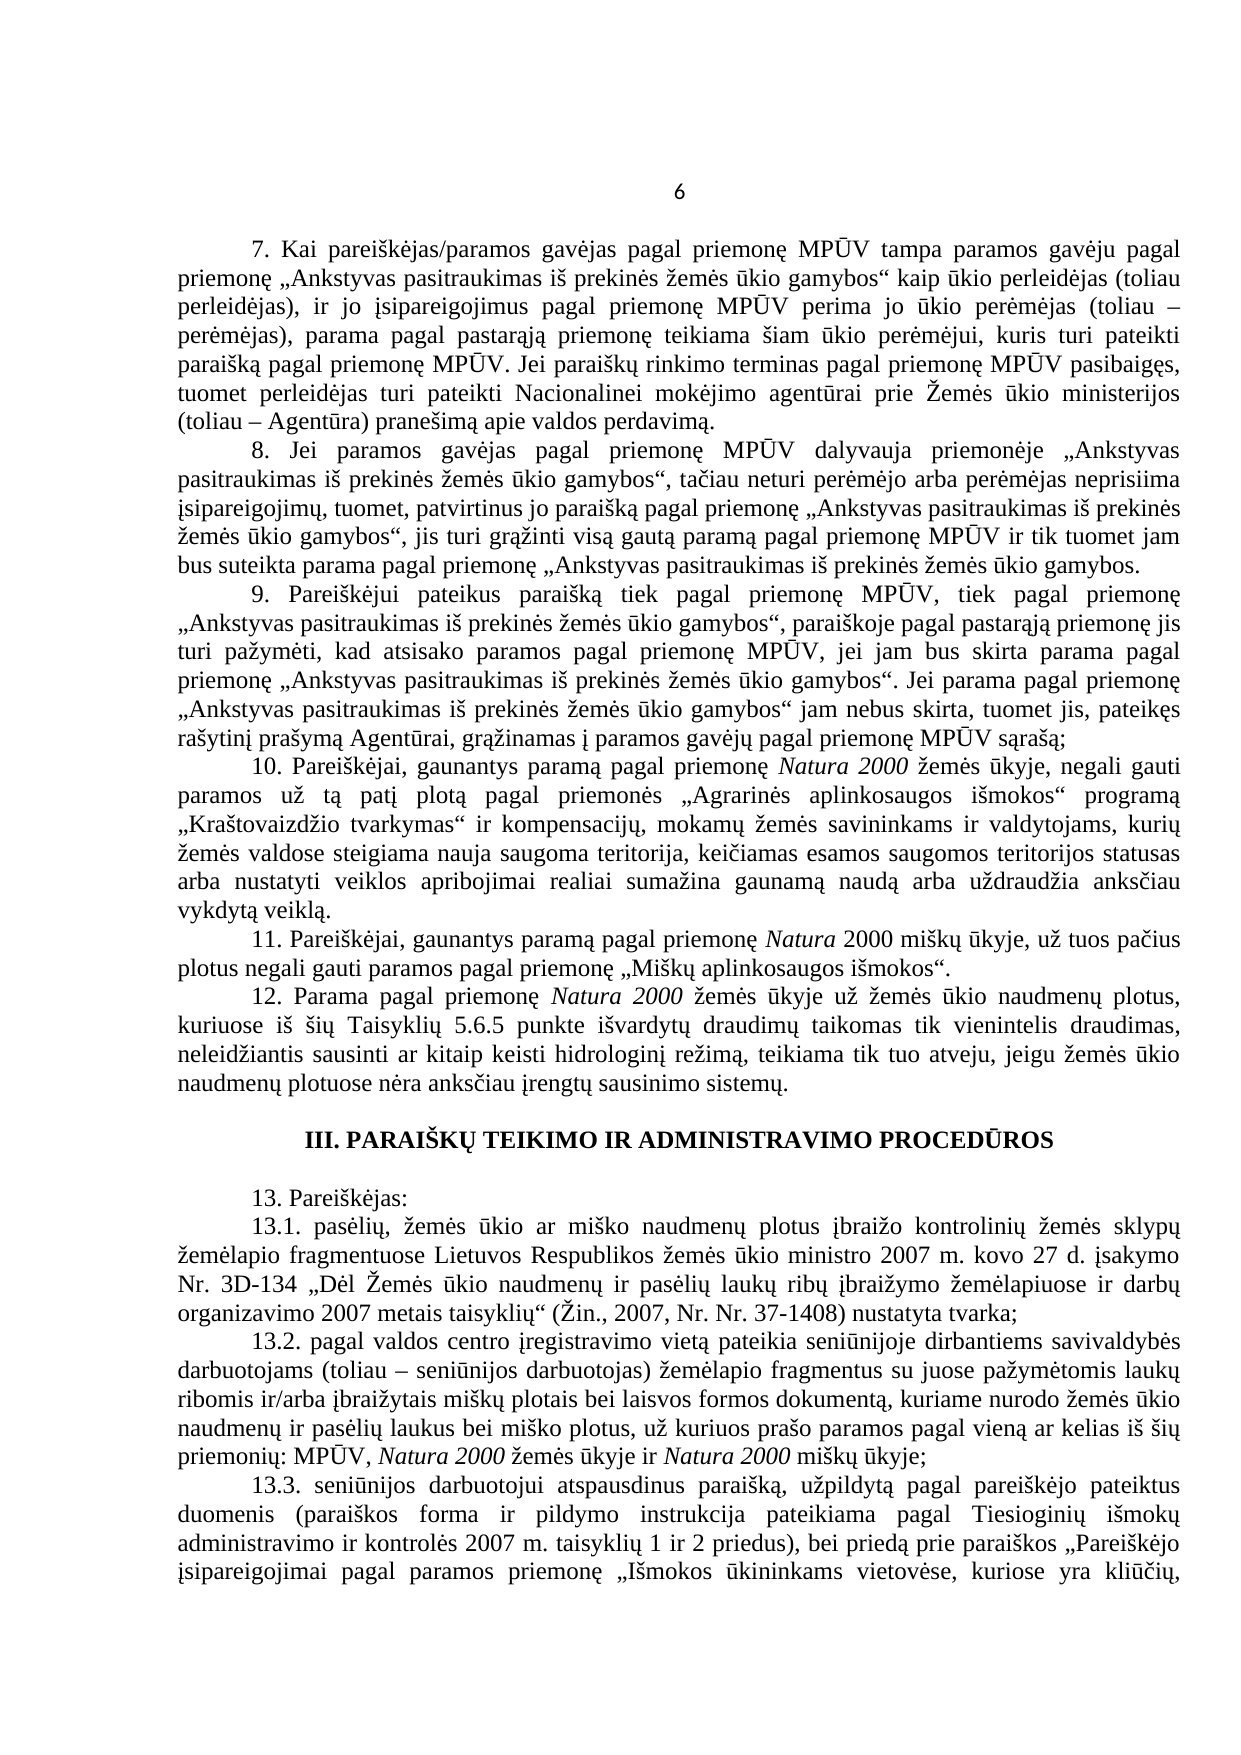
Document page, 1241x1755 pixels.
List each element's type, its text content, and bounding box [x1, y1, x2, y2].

text 7. Kai pareiškėjas/paramos gavėjas pagal priemonę MPŪV tampa paramos gavėju pagal priemonę „Ankstyvas pasitraukimas iš prekinės žemės ūkio gamybos“ kaip ūkio perleidėjas (toliau perleidėjas), ir jo įsipareigojimus pagal priemonę MPŪV perima jo ūkio perėmėjas (toliau – perėmėjas), parama pagal pastarąją priemonę teikiama šiam ūkio perėmėjui, kuris turi pateikti paraišką pagal priemonę MPŪV. Jei paraiškų rinkimo terminas pagal priemonę MPŪV pasibaigęs, tuomet perleidėjas turi pateikti Nacionalinei mokėjimo agentūrai prie Žemės ūkio ministerijos (toliau – Agentūra) pranešimą apie valdos perdavimą. [177, 234, 1181, 435]
text 9. Pareiškėjui pateikus paraišką tiek pagal priemonę MPŪV, tiek pagal priemonę „Ankstyvas pasitraukimas iš prekinės žemės ūkio gamybos“, paraiškoje pagal pastarąją priemonę jis turi pažymėti, kad atsisako paramos pagal priemonę MPŪV, jei jam bus skirta parama pagal priemonę „Ankstyvas pasitraukimas iš prekinės žemės ūkio gamybos“. Jei parama pagal priemonę „Ankstyvas pasitraukimas iš prekinės žemės ūkio gamybos“ jam nebus skirta, tuomet jis, pateikęs rašytinį prašymą Agentūrai, grąžinamas į paramos gavėjų pagal priemonę MPŪV sąrašą; [177, 579, 1181, 751]
text 10. Pareiškėjai, gaunantys paramą pagal priemonę Natura 2000 žemės ūkyje, negali gauti paramos už tą patį plotą pagal priemonės „Agrarinės aplinkosaugos išmokos“ programą „Kraštovaizdžio tvarkymas“ ir kompensacijų, mokamų žemės savininkams ir valdytojams, kurių žemės valdose steigiama nauja saugoma teritorija, keičiamas esamos saugomos teritorijos statusas arba nustatyti veiklos apribojimai realiai sumažina gaunamą naudą arba uždraudžia anksčiau vykdytą veiklą. [177, 751, 1181, 924]
text 12. Parama pagal priemonę Natura 2000 žemės ūkyje už žemės ūkio naudmenų plotus, kuriuose iš šių Taisyklių 5.6.5 punkte išvardytų draudimų taikomas tik vienintelis draudimas, neleidžiantis sausinti ar kitaip keisti hidrologinį režimą, teikiama tik tuo atveju, jeigu žemės ūkio naudmenų plotuose nėra anksčiau įrengtų sausinimo sistemų. [177, 981, 1181, 1096]
text 8. Jei paramos gavėjas pagal priemonę MPŪV dalyvauja priemonėje „Ankstyvas pasitraukimas iš prekinės žemės ūkio gamybos“, tačiau neturi perėmėjo arba perėmėjas neprisiima įsipareigojimų, tuomet, patvirtinus jo paraišką pagal priemonę „Ankstyvas pasitraukimas iš prekinės žemės ūkio gamybos“, jis turi grąžinti visą gautą paramą pagal priemonę MPŪV ir tik tuomet jam bus suteikta parama pagal priemonę „Ankstyvas pasitraukimas iš prekinės žemės ūkio gamybos. [177, 435, 1181, 579]
text 13.1. pasėlių, žemės ūkio ar miško naudmenų plotus įbraižo kontrolinių žemės sklypų žemėlapio fragmentuose Lietuvos Respublikos žemės ūkio ministro 2007 m. kovo 27 d. įsakymo Nr. 3D-134 „Dėl Žemės ūkio naudmenų ir pasėlių laukų ribų įbraižymo žemėlapiuose ir darbų organizavimo 2007 metais taisyklių“ (Žin., 2007, Nr. Nr. 37-1408) nustatyta tvarka; [177, 1211, 1181, 1326]
text III. PARAIŠKŲ TEIKIMO IR ADMINISTRAVIMO PROCEDŪROS [177, 1125, 1181, 1154]
text 13. Pareiškėjas: [177, 1183, 1181, 1211]
text 11. Pareiškėjai, gaunantys paramą pagal priemonę Natura 2000 miškų ūkyje, už tuos pačius plotus negali gauti paramos pagal priemonę „Miškų aplinkosaugos išmokos“. [177, 924, 1181, 981]
text 13.3. seniūnijos darbuotojui atspausdinus paraišką, užpildytą pagal pareiškėjo pateiktus duomenis (paraiškos forma ir pildymo instrukcija pateikiama pagal Tiesioginių išmokų administravimo ir kontrolės 2007 m. taisyklių 1 ir 2 priedus), bei priedą prie paraiškos „Pareiškėjo įsipareigojimai pagal paramos priemonę „Išmokos ūkininkams vietovėse, kuriose yra kliūčių, [177, 1470, 1181, 1585]
text 13.2. pagal valdos centro įregistravimo vietą pateikia seniūnijoje dirbantiems savivaldybės darbuotojams (toliau – seniūnijos darbuotojas) žemėlapio fragmentus su juose pažymėtomis laukų ribomis ir/arba įbraižytais miškų plotais bei laisvos formos dokumentą, kuriame nurodo žemės ūkio naudmenų ir pasėlių laukus bei miško plotus, už kuriuos prašo paramos pagal vieną ar kelias iš šių priemonių: MPŪV, Natura 2000 žemės ūkyje ir Natura 2000 miškų ūkyje; [177, 1326, 1181, 1470]
